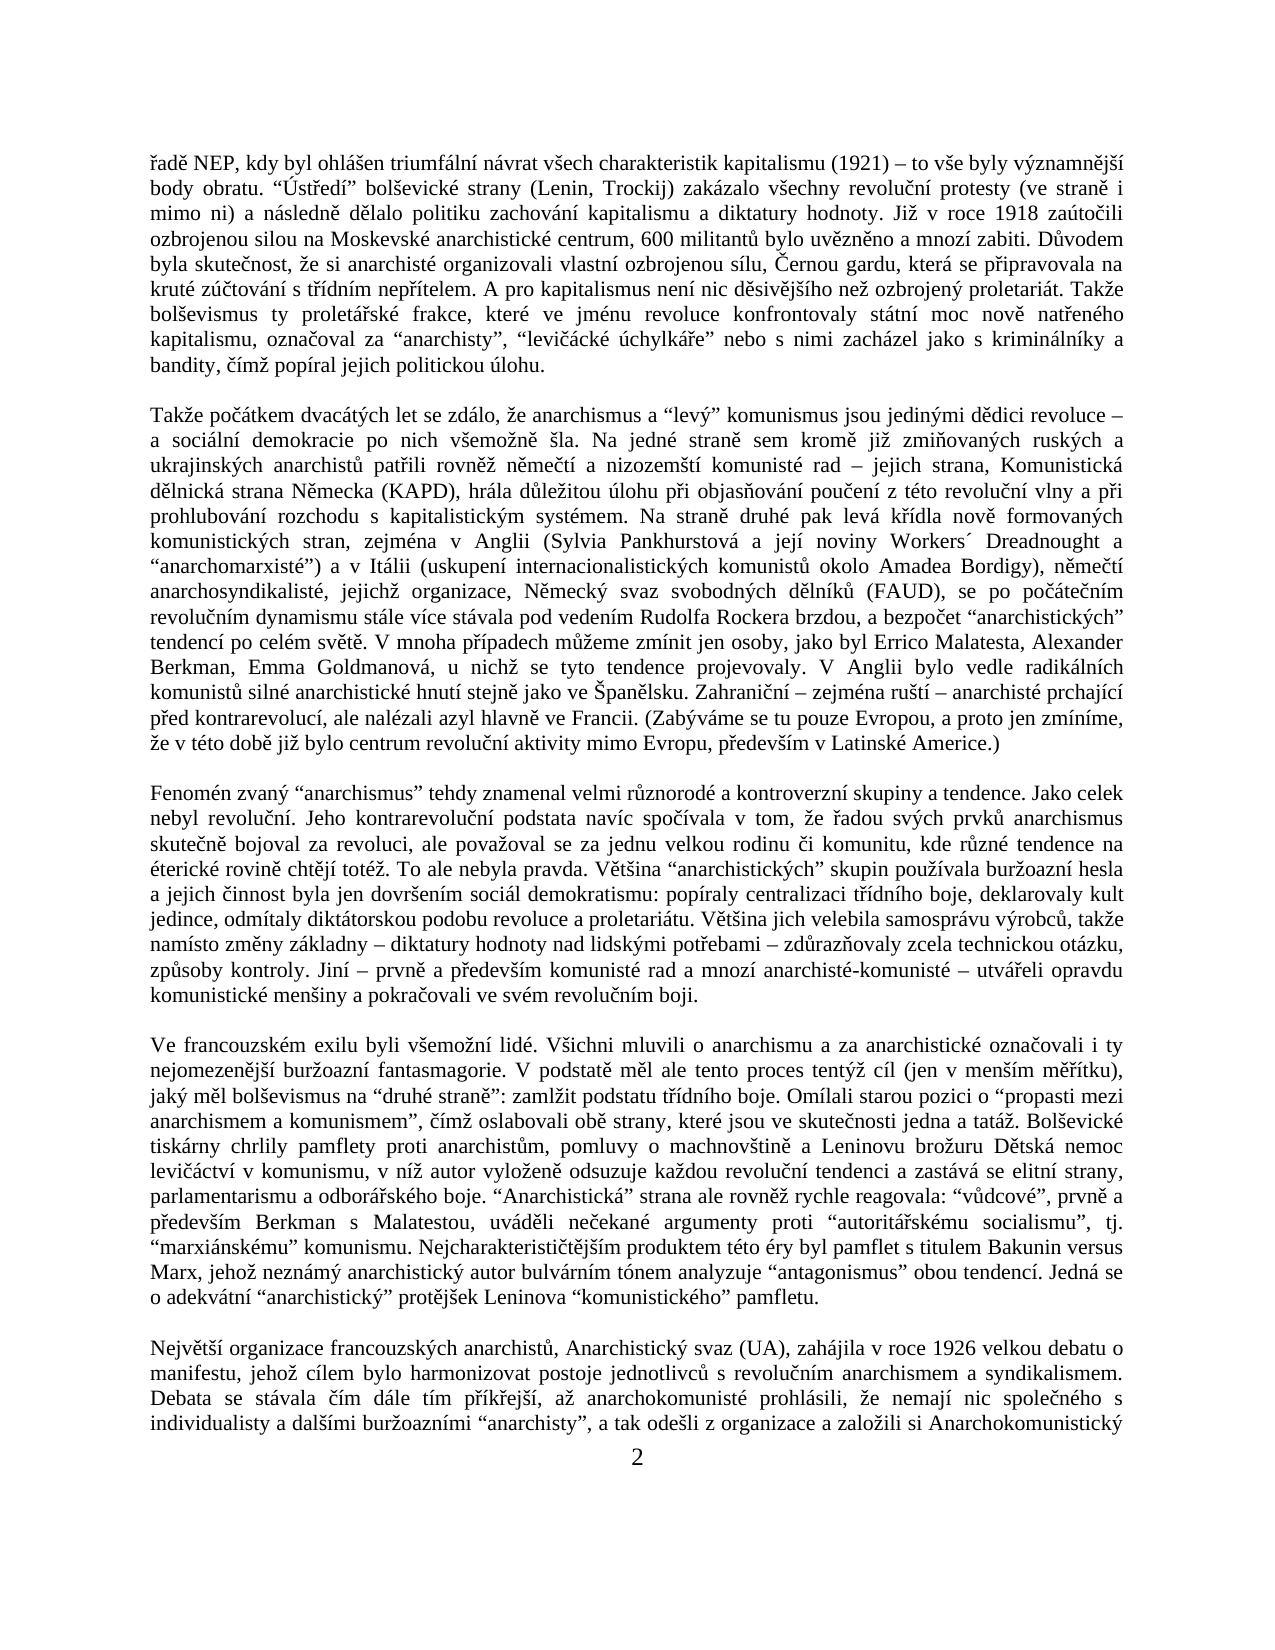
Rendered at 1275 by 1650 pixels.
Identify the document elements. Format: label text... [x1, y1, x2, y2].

text Fenomén zvaný “anarchismus” tehdy znamenal velmi různorodé a kontroverzní skupiny a tendence. Jako celek nebyl revoluční. Jeho kontrarevoluční podstata navíc spočívala v tom, že řadou svých prvků anarchismus skutečně bojoval za revoluci, ale považoval se za jednu velkou rodinu či komunitu, kde různé tendence na éterické rovině chtějí totéž. To ale nebyla pravda. Většina “anarchistických” skupin používala buržoazní hesla a jejich činnost byla jen dovršením sociál demokratismu: popíraly centralizaci třídního boje, deklarovaly kult jedince, odmítaly diktátorskou podobu revoluce a proletariátu. Většina jich velebila samosprávu výrobců, takže namísto změny základny – diktatury hodnoty nad lidskými potřebami – zdůrazňovaly zcela technickou otázku, způsoby kontroly. Jiní – prvně a především komunisté rad a mnozí anarchisté-komunisté – utvářeli opravdu komunistické menšiny a pokračovali ve svém revolučním boji. [150, 780, 1125, 1007]
text Ve francouzském exilu byli všemožní lidé. Všichni mluvili o anarchismu a za anarchistické označovali i ty nejomezenější buržoazní fantasmagorie. V podstatě měl ale tento proces tentýž cíl (jen v menším měřítku), jaký měl bolševismus na “druhé straně”: zamlžit podstatu třídního boje. Omílali starou pozici o “propasti mezi anarchismem a komunismem”, čímž oslabovali obě strany, které jsou ve skutečnosti jedna a tatáž. Bolševické tiskárny chrlily pamflety proti anarchistům, pomluvy o machnovštině a Leninovu brožuru Dětská nemoc levičáctví v komunismu, v níž autor vyloženě odsuzuje každou revoluční tendenci a zastává se elitní strany, parlamentarismu a odborářského boje. “Anarchistická” strana ale rovněž rychle reagovala: “vůdcové”, prvně a především Berkman s Malatestou, uváděli nečekané argumenty proti “autoritářskému socialismu”, tj. “marxiánskému” komunismu. Nejcharakterističtějším produktem této éry byl pamflet s titulem Bakunin versus Marx, jehož neznámý anarchistický autor bulvárním tónem analyzuje “antagonismus” obou tendencí. Jedná se o adekvátní “anarchistický” protějšek Leninova “komunistického” pamfletu. [150, 1032, 1125, 1309]
text Největší organizace francouzských anarchistů, Anarchistický svaz (UA), zahájila v roce 1926 velkou debatu o manifestu, jehož cílem bylo harmonizovat postoje jednotlivců s revolučním anarchismem a syndikalismem. Debata se stávala čím dále tím příkřejší, až anarchokomunisté prohlásili, že nemají nic společného s individualisty a dalšími buržoazními “anarchisty”, a tak odešli z organizace a založili si Anarchokomunistický [150, 1335, 1125, 1436]
text Takže počátkem dvacátých let se zdálo, že anarchismus a “levý” komunismus jsou jedinými dědici revoluce – a sociální demokracie po nich všemožně šla. Na jedné straně sem kromě již zmiňovaných ruských a ukrajinských anarchistů patřili rovněž němečtí a nizozemští komunisté rad – jejich strana, Komunistická dělnická strana Německa (KAPD), hrála důležitou úlohu při objasňování poučení z této revoluční vlny a při prohlubování rozchodu s kapitalistickým systémem. Na straně druhé pak levá křídla nově formovaných komunistických stran, zejména v Anglii (Sylvia Pankhurstová a její noviny Workers´ Dreadnought a “anarchomarxisté”) a v Itálii (uskupení internacionalistických komunistů okolo Amadea Bordigy), němečtí anarchosyndikalisté, jejichž organizace, Německý svaz svobodných dělníků (FAUD), se po počátečním revolučním dynamismu stále více stávala pod vedením Rudolfa Rockera brzdou, a bezpočet “anarchistických” tendencí po celém světě. V mnoha případech můžeme zmínit jen osoby, jako byl Errico Malatesta, Alexander Berkman, Emma Goldmanová, u nichž se tyto tendence projevovaly. V Anglii bylo vedle radikálních komunistů silné anarchistické hnutí stejně jako ve Španělsku. Zahraniční – zejména ruští – anarchisté prchající před kontrarevolucí, ale nalézali azyl hlavně ve Francii. (Zabýváme se tu pouze Evropou, a proto jen zmíníme, že v této době již bylo centrum revoluční aktivity mimo Evropu, především v Latinské Americe.) [150, 402, 1125, 755]
text řadě NEP, kdy byl ohlášen triumfální návrat všech charakteristik kapitalismu (1921) – to vše byly významnější body obratu. “Ústředí” bolševické strany (Lenin, Trockij) zakázalo všechny revoluční protesty (ve straně i mimo ni) a následně dělalo politiku zachování kapitalismu a diktatury hodnoty. Již v roce 1918 zaútočili ozbrojenou silou na Moskevské anarchistické centrum, 600 militantů bylo uvězněno a mnozí zabiti. Důvodem byla skutečnost, že si anarchisté organizovali vlastní ozbrojenou sílu, Černou gardu, která se připravovala na kruté zúčtování s třídním nepřítelem. A pro kapitalismus není nic děsivějšího než ozbrojený proletariát. Takže bolševismus ty proletářské frakce, které ve jménu revoluce konfrontovaly státní moc nově natřeného kapitalismu, označoval za “anarchisty”, “levičácké úchylkáře” nebo s nimi zacházel jako s kriminálníky a bandity, čímž popíral jejich politickou úlohu. [150, 150, 1125, 377]
